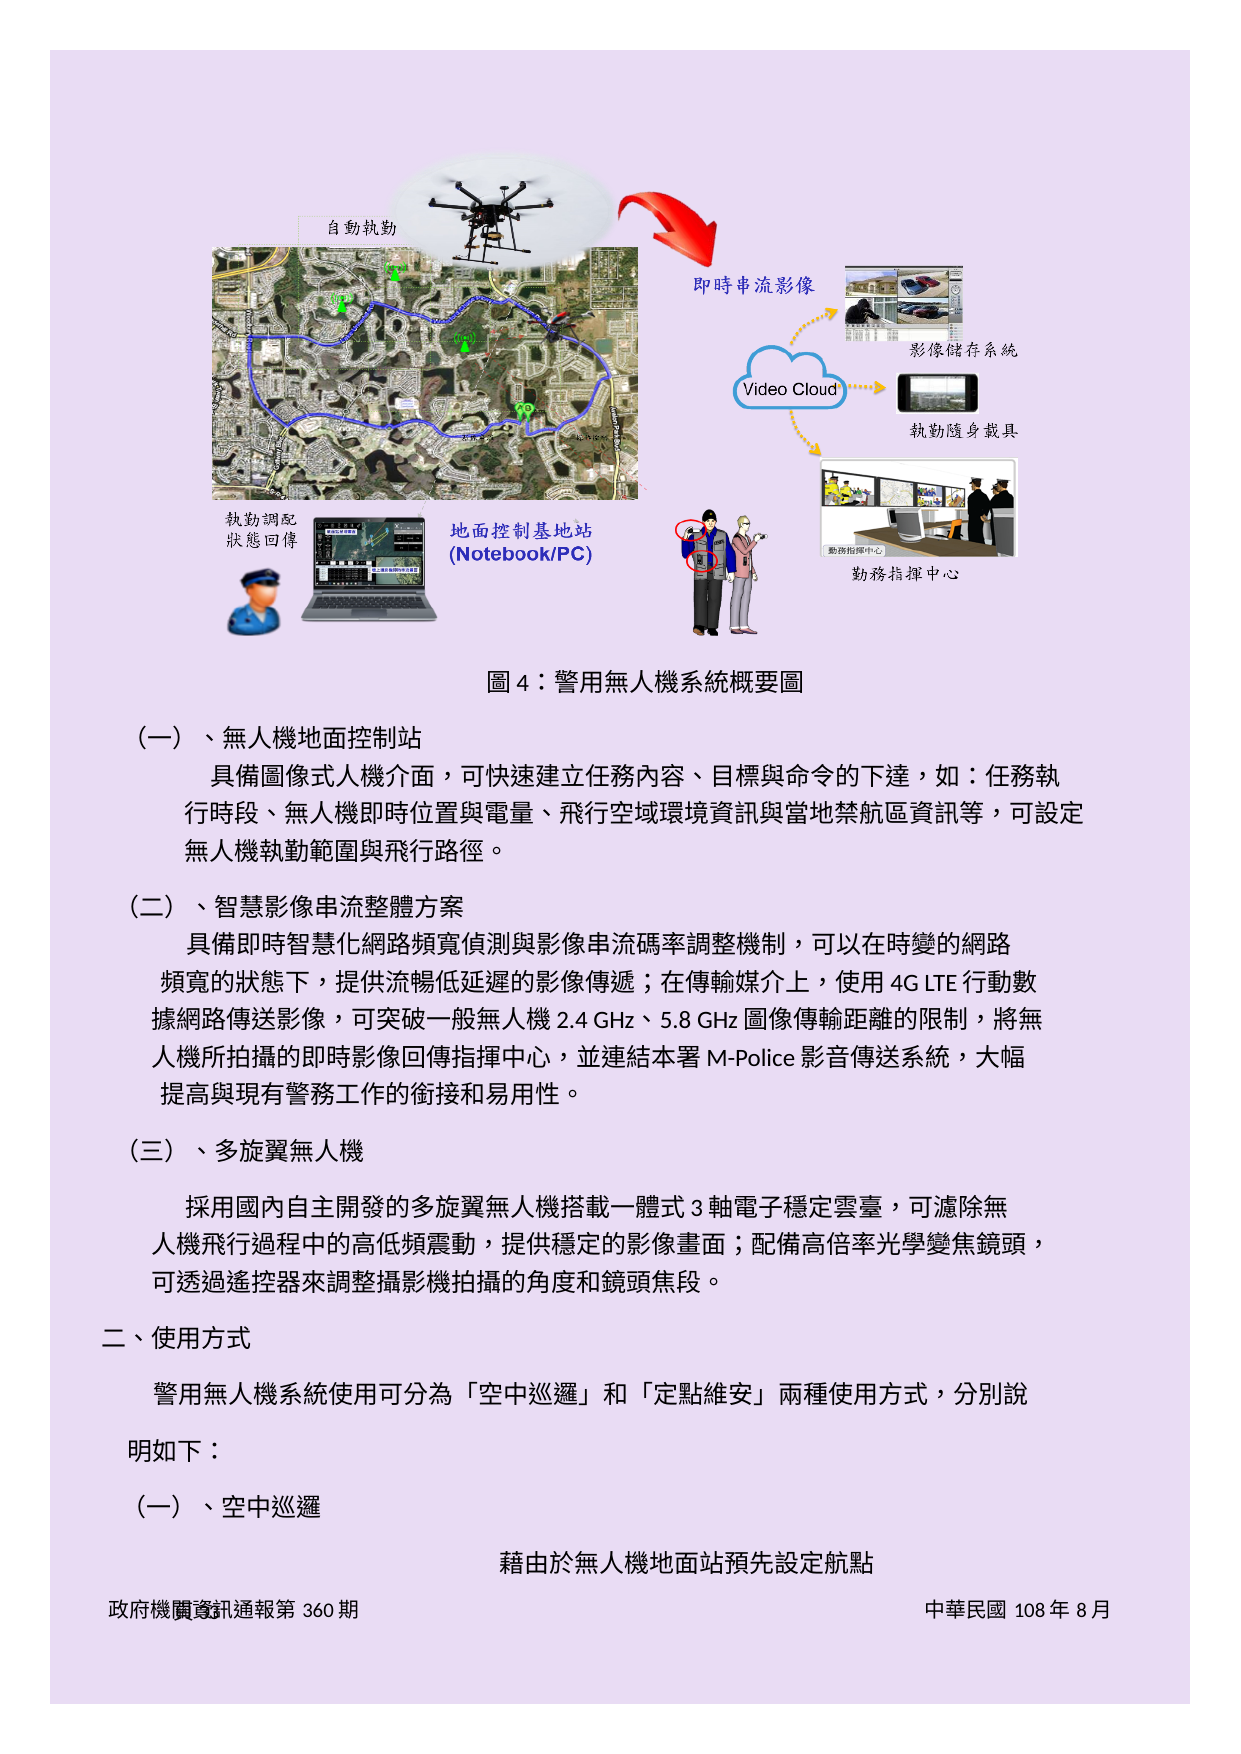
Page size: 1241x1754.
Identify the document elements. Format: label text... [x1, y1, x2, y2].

picture [212, 125, 1052, 636]
text 人機所拍攝的即時影像回傳指揮中心，並連結本署M-Police影音傳送系統，大幅 [89, 1037, 1110, 1074]
text 警用無人機系統使用可分為「空中巡邏」和「定點維安」兩種使用方式，分別說 [89, 1374, 1110, 1412]
list 具備圖像式人機介面，可快速建立任務內容、目標與命令的下達，如：任務執 [139, 756, 1110, 793]
text （三）、多旋翼無人機 [89, 1131, 1110, 1168]
text 可透過遙控器來調整攝影機拍攝的角度和鏡頭焦段。 [89, 1262, 1110, 1299]
text 據網路傳送影像，可突破一般無人機2.4 GHz、5.8 GHz圖像傳輸距離的限制，將無 [89, 999, 1110, 1037]
text 具備即時智慧化網路頻寬偵測與影像串流碼率調整機制，可以在時變的網路 [89, 924, 1110, 962]
text 藉由於無人機地面站預先設定航點 [89, 1543, 1110, 1581]
text 人機飛行過程中的高低頻震動，提供穩定的影像畫面；配備高倍率光學變焦鏡頭， [89, 1224, 1110, 1262]
list （一）、無人機地面控制站 [109, 718, 1110, 756]
text 明如下： [89, 1431, 1110, 1468]
list 無人機執勤範圍與飛行路徑。 [139, 831, 1110, 868]
text （一）、空中巡邏 [89, 1487, 1110, 1524]
text 採用國內自主開發的多旋翼無人機搭載一體式3軸電子穩定雲臺，可濾除無 [89, 1187, 1110, 1224]
text （二）、智慧影像串流整體方案 [89, 887, 1110, 924]
text 提高與現有警務工作的銜接和易用性。 [89, 1074, 1110, 1112]
text 頻寬的狀態下，提供流暢低延遲的影像傳遞；在傳輸媒介上，使用4G LTE行動數 [89, 962, 1110, 999]
text 二、使用方式 [89, 1318, 1110, 1356]
list 圖4：警用無人機系統概要圖 [139, 662, 1152, 699]
list 行時段、無人機即時位置與電量、飛行空域環境資訊與當地禁航區資訊等，可設定 [139, 793, 1110, 831]
